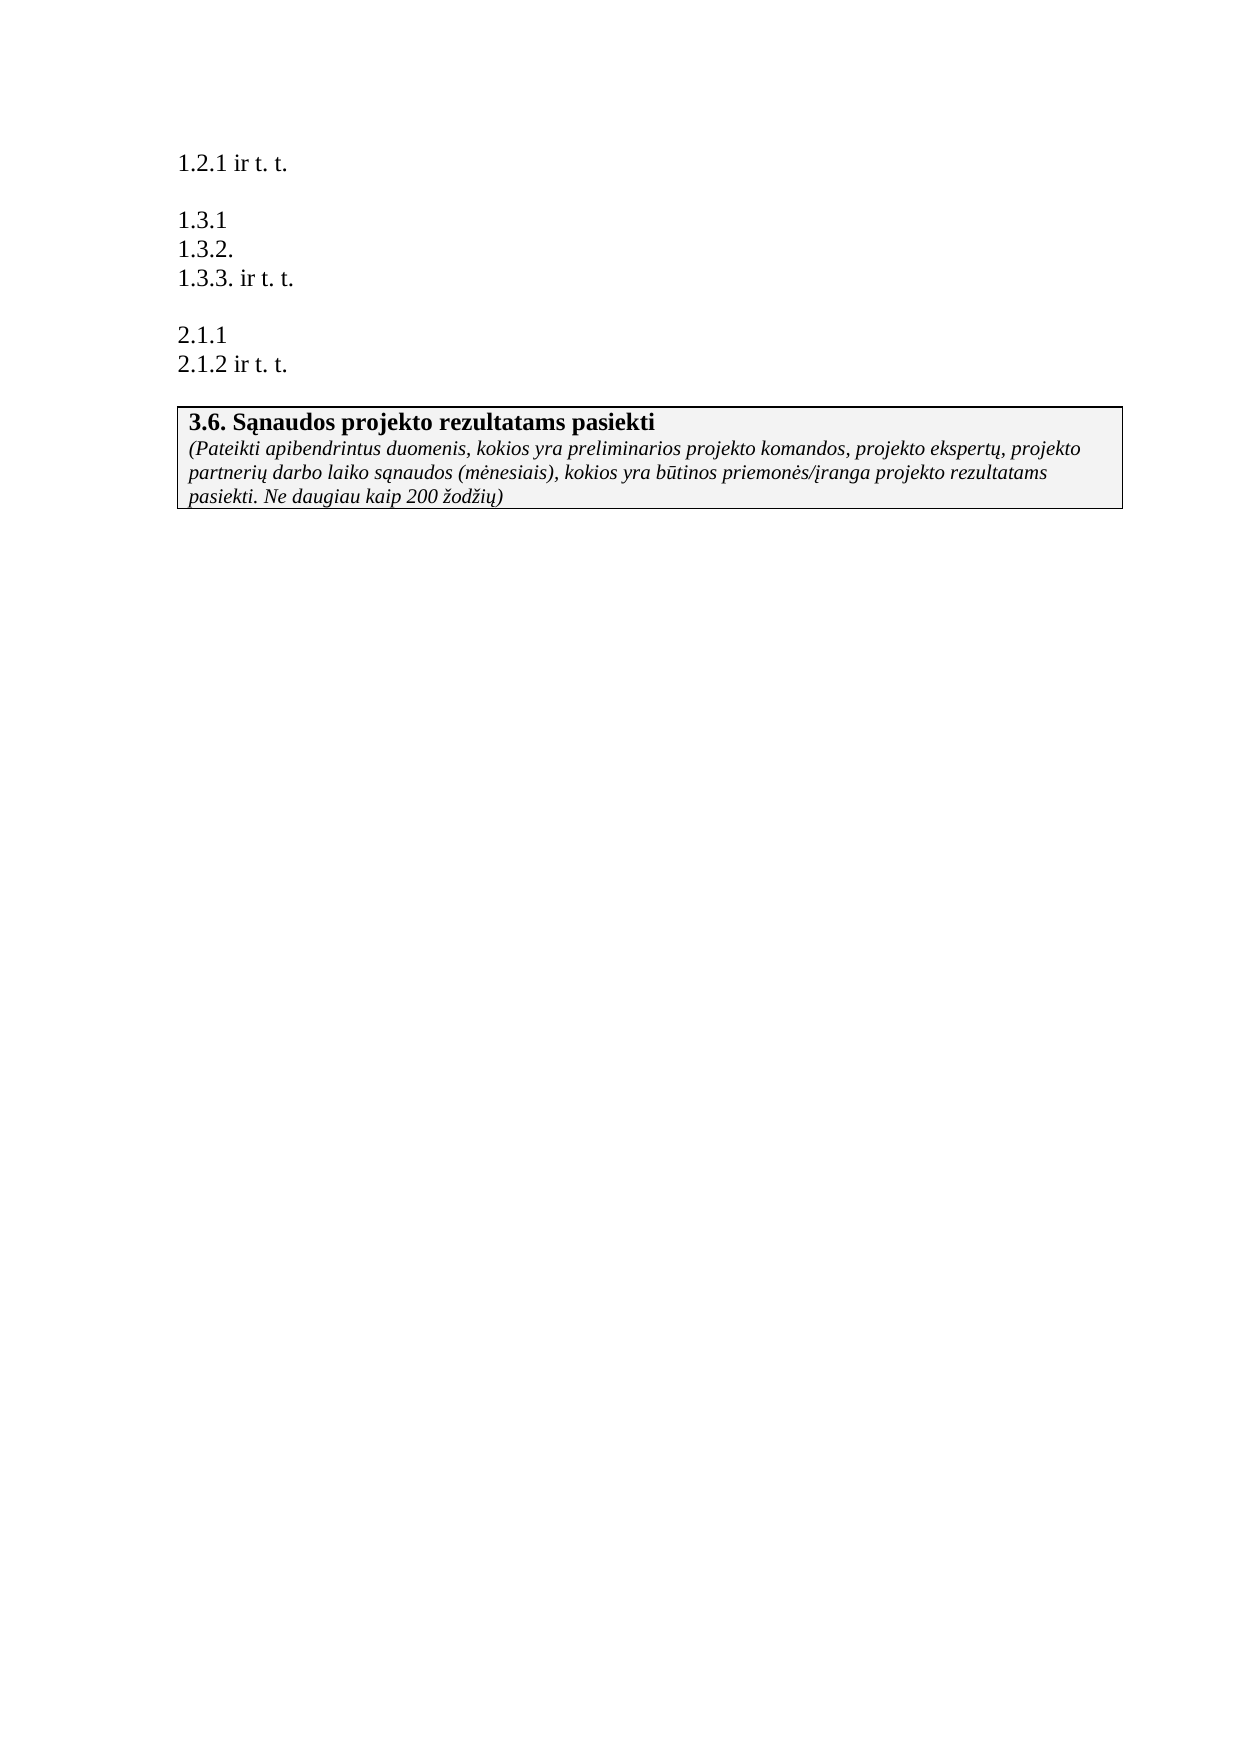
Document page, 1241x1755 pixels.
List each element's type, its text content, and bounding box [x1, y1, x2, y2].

text 1.3.3. ir t. t. [177, 263, 1122, 291]
text 1.2.1 ir t. t. [177, 148, 1122, 176]
table_header 3.6. Sąnaudos projekto rezultatams pasiekti (Pateikti apibendrintus duomenis, kokios yra preliminarios projekto komandos, projekto ekspertų, projekto partnerių darbo laiko sąnaudos (mėnesiais), kokios yra būtinos priemonės/įranga projekto rezultatams pasiekti. Ne daugiau kaip 200 žodžių) [178, 408, 1122, 508]
text 2.1.2 ir t. t. [177, 349, 1122, 378]
text 1.3.1 [177, 205, 1122, 234]
text 2.1.1 [177, 320, 1122, 349]
text 1.3.2. [177, 234, 1122, 263]
